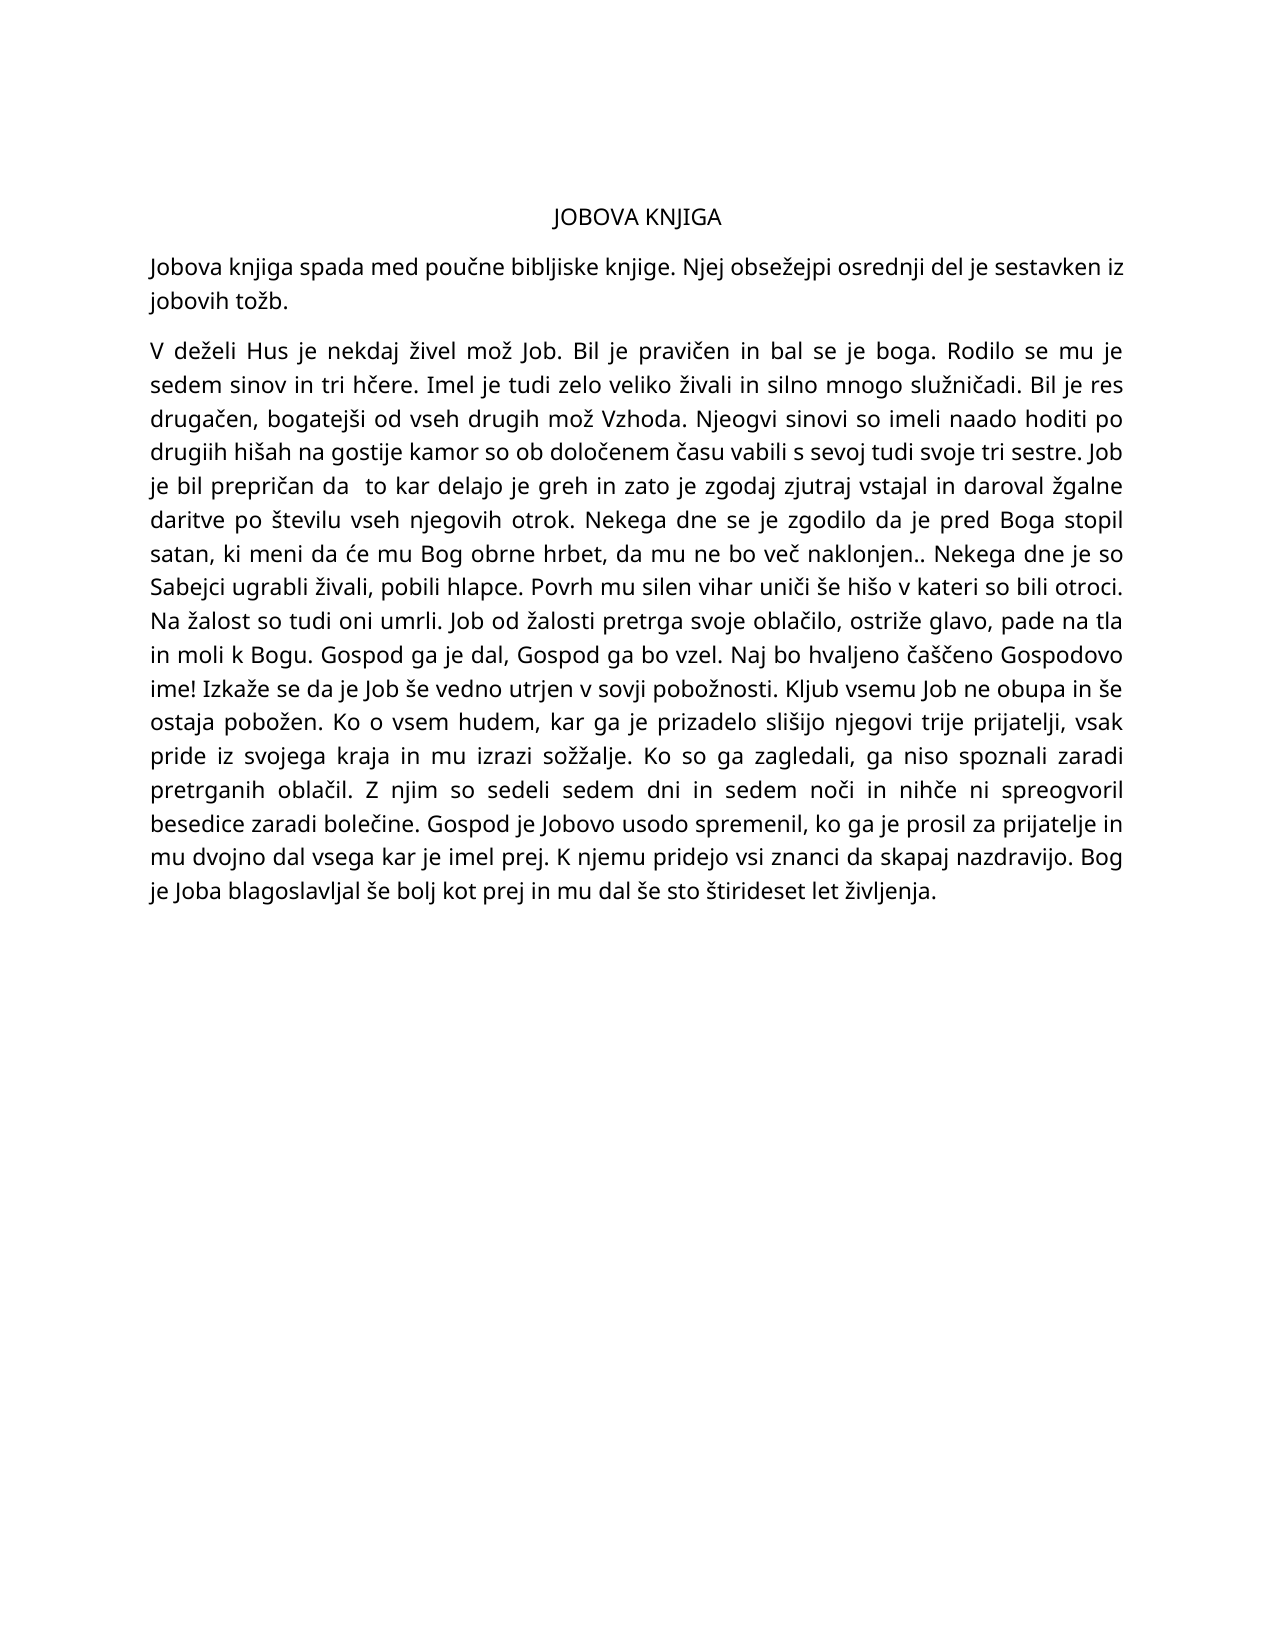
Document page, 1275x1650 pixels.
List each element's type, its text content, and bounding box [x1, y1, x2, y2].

text Jobova knjiga spada med poučne bibljiske knjige. Njej obsežejpi osrednji del je sestavken iz jobovih tožb. [150, 251, 1125, 316]
text JOBOVA KNJIGA [150, 200, 1125, 232]
text V deželi Hus je nekdaj živel mož Job. Bil je pravičen in bal se je boga. Rodilo se mu je sedem sinov in tri hčere. Imel je tudi zelo veliko živali in silno mnogo služničadi. Bil je res drugačen, bogatejši od vseh drugih mož Vzhoda. Njeogvi sinovi so imeli naado hoditi po drugiih hišah na gostije kamor so ob določenem času vabili s sevoj tudi svoje tri sestre. Job je bil prepričan da to kar delajo je greh in zato je zgodaj zjutraj vstajal in daroval žgalne daritve po številu vseh njegovih otrok. Nekega dne se je zgodilo da je pred Boga stopil satan, ki meni da će mu Bog obrne hrbet, da mu ne bo več naklonjen.. Nekega dne je so Sabejci ugrabli živali, pobili hlapce. Povrh mu silen vihar uniči še hišo v kateri so bili otroci. Na žalost so tudi oni umrli. Job od žalosti pretrga svoje oblačilo, ostriže glavo, pade na tla in moli k Bogu. Gospod ga je dal, Gospod ga bo vzel. Naj bo hvaljeno čaščeno Gospodovo ime! Izkaže se da je Job še vedno utrjen v sovji pobožnosti. Kljub vsemu Job ne obupa in še ostaja pobožen. Ko o vsem hudem, kar ga je prizadelo slišijo njegovi trije prijatelji, vsak pride iz svojega kraja in mu izrazi sožžalje. Ko so ga zagledali, ga niso spoznali zaradi pretrganih oblačil. Z njim so sedeli sedem dni in sedem noči in nihče ni spreogvoril besedice zaradi bolečine. Gospod je Jobovo usodo spremenil, ko ga je prosil za prijatelje in mu dvojno dal vsega kar je imel prej. K njemu pridejo vsi znanci da skapaj nazdravijo. Bog je Joba blagoslavljal še bolj kot prej in mu dal še sto štirideset let življenja. [150, 335, 1125, 906]
